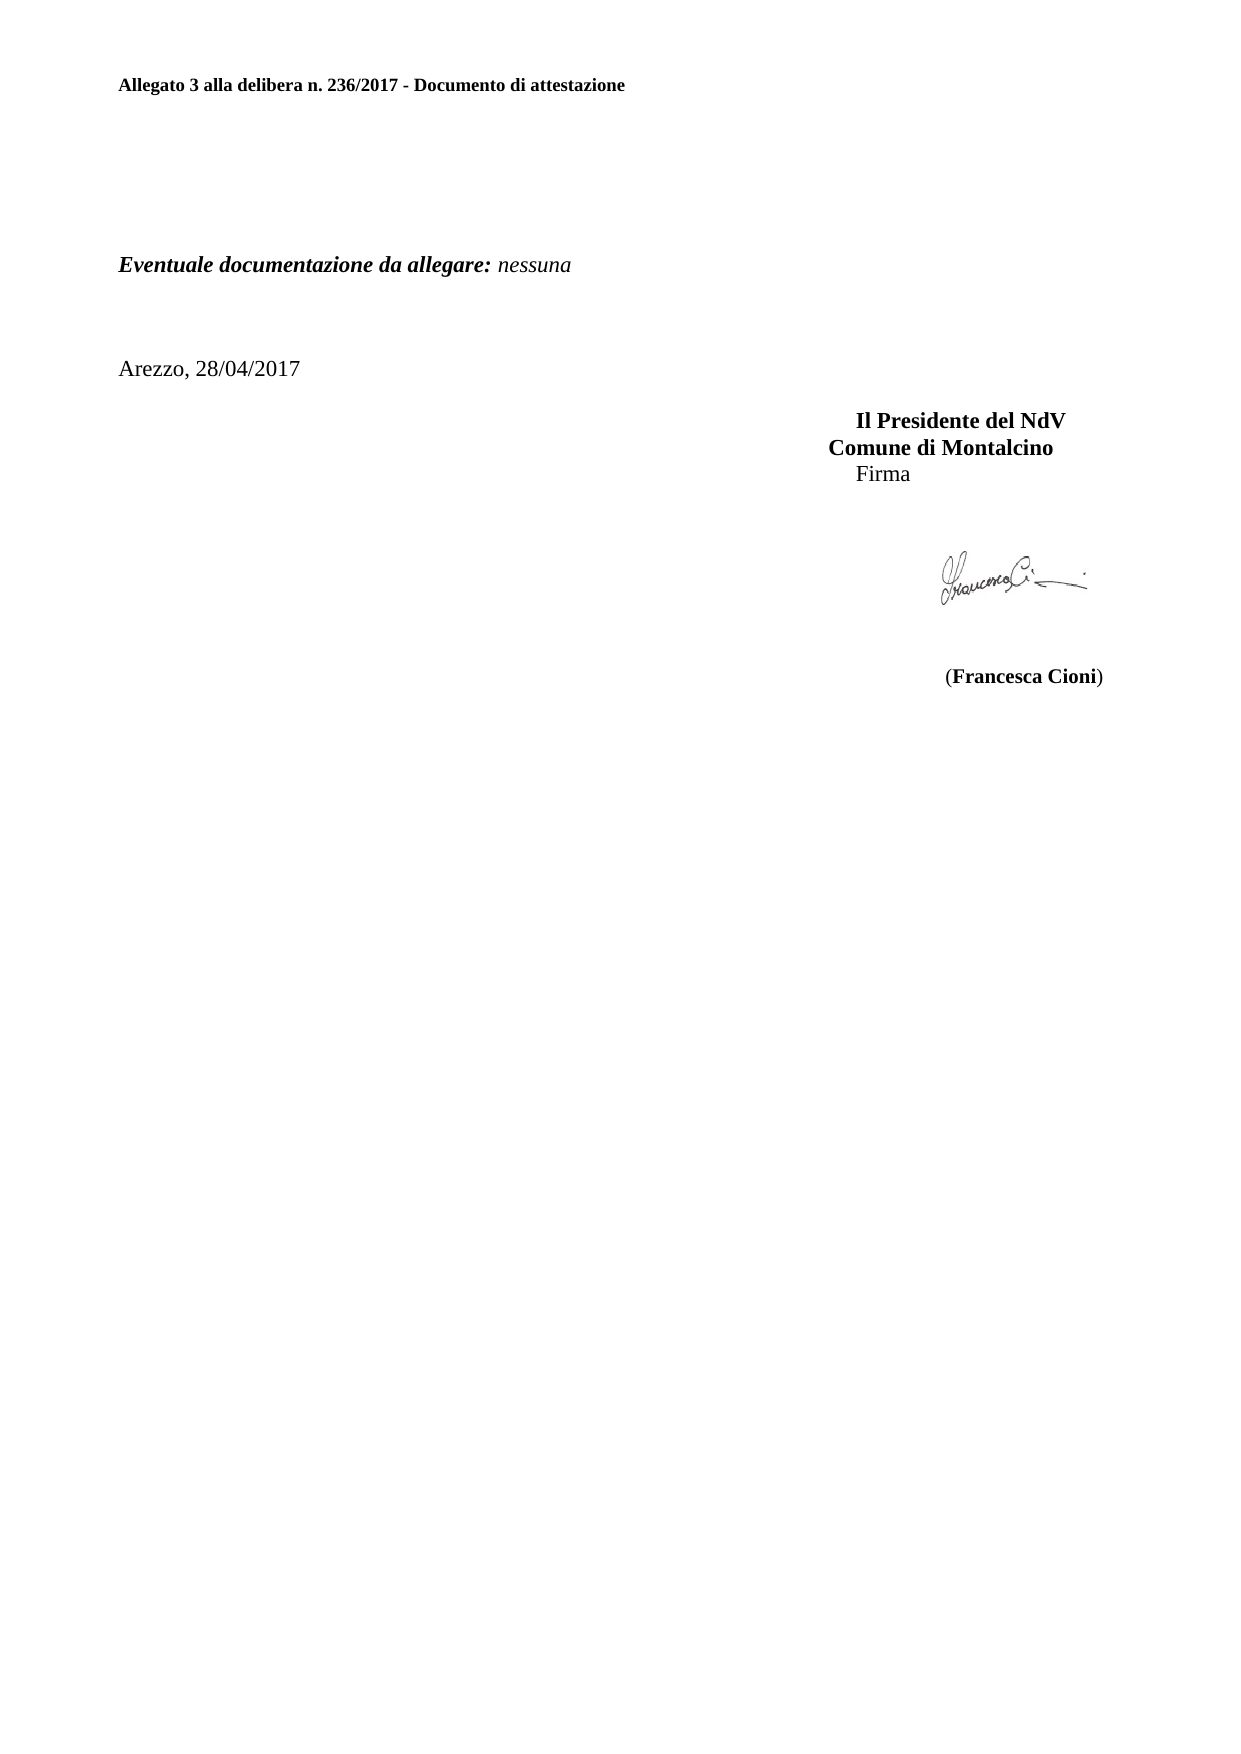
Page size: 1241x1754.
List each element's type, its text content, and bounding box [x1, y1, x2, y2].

text Eventuale documentazione da allegare: nessuna [118, 252, 1122, 278]
text Firma [118, 460, 1122, 487]
text Il Presidente del NdV [118, 407, 1122, 434]
text Comune di Montalcino [118, 434, 1122, 460]
text Arezzo, 28/04/2017 [118, 356, 1122, 382]
text (Francesca Cioni) [634, 657, 1122, 690]
